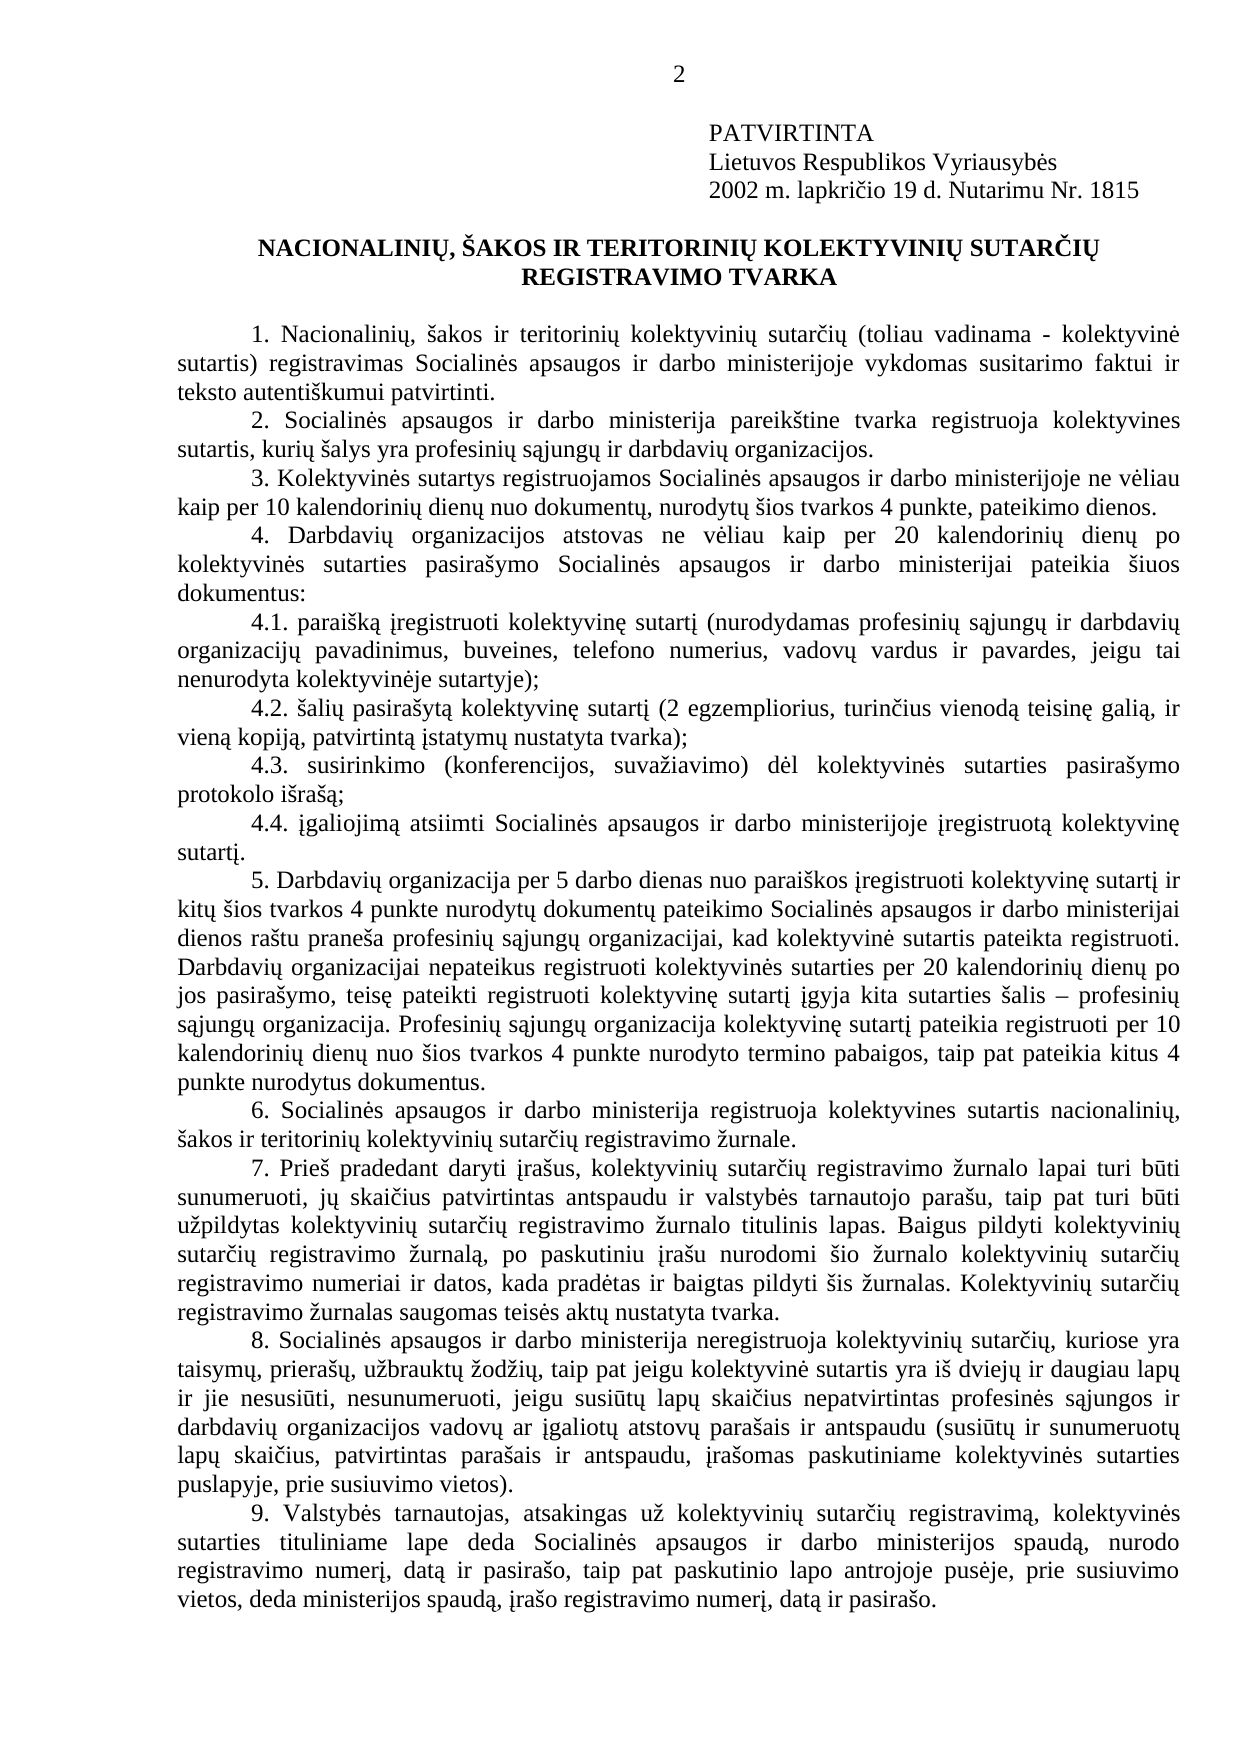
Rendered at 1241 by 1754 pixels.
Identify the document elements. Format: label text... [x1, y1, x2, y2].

text 4.2. šalių pasirašytą kolektyvinę sutartį (2 egzempliorius, turinčius vienodą teisinę galią, ir vieną kopiją, patvirtintą įstatymų nustatyta tvarka); [177, 693, 1181, 751]
text 2. Socialinės apsaugos ir darbo ministerija pareikštine tvarka registruoja kolektyvines sutartis, kurių šalys yra profesinių sąjungų ir darbdavių organizacijos. [177, 406, 1181, 463]
text 4.3. susirinkimo (konferencijos, suvažiavimo) dėl kolektyvinės sutarties pasirašymo protokolo išrašą; [177, 751, 1181, 808]
text 7. Prieš pradedant daryti įrašus, kolektyvinių sutarčių registravimo žurnalo lapai turi būti sunumeruoti, jų skaičius patvirtintas antspaudu ir valstybės tarnautojo parašu, taip pat turi būti užpildytas kolektyvinių sutarčių registravimo žurnalo titulinis lapas. Baigus pildyti kolektyvinių sutarčių registravimo žurnalą, po paskutiniu įrašu nurodomi šio žurnalo kolektyvinių sutarčių registravimo numeriai ir datos, kada pradėtas ir baigtas pildyti šis žurnalas. Kolektyvinių sutarčių registravimo žurnalas saugomas teisės aktų nustatyta tvarka. [177, 1153, 1181, 1326]
text 6. Socialinės apsaugos ir darbo ministerija registruoja kolektyvines sutartis nacionalinių, šakos ir teritorinių kolektyvinių sutarčių registravimo žurnale. [177, 1096, 1181, 1153]
text 8. Socialinės apsaugos ir darbo ministerija neregistruoja kolektyvinių sutarčių, kuriose yra taisymų, prierašų, užbrauktų žodžių, taip pat jeigu kolektyvinė sutartis yra iš dviejų ir daugiau lapų ir jie nesusiūti, nesunumeruoti, jeigu susiūtų lapų skaičius nepatvirtintas profesinės sąjungos ir darbdavių organizacijos vadovų ar įgaliotų atstovų parašais ir antspaudu (susiūtų ir sunumeruotų lapų skaičius, patvirtintas parašais ir antspaudu, įrašomas paskutiniame kolektyvinės sutarties puslapyje, prie susiuvimo vietos). [177, 1326, 1181, 1498]
text 2002 m. lapkričio 19 d. Nutarimu Nr. 1815 [177, 176, 1181, 204]
text 4.4. įgaliojimą atsiimti Socialinės apsaugos ir darbo ministerijoje įregistruotą kolektyvinę sutartį. [177, 808, 1181, 866]
text 9. Valstybės tarnautojas, atsakingas už kolektyvinių sutarčių registravimą, kolektyvinės sutarties tituliniame lape deda Socialinės apsaugos ir darbo ministerijos spaudą, nurodo registravimo numerį, datą ir pasirašo, taip pat paskutinio lapo antrojoje pusėje, prie susiuvimo vietos, deda ministerijos spaudą, įrašo registravimo numerį, datą ir pasirašo. [177, 1498, 1181, 1613]
text 1. Nacionalinių, šakos ir teritorinių kolektyvinių sutarčių (toliau vadinama - kolektyvinė sutartis) registravimas Socialinės apsaugos ir darbo ministerijoje vykdomas susitarimo faktui ir teksto autentiškumui patvirtinti. [177, 319, 1181, 406]
text NACIONALINIŲ, ŠAKOS IR TERITORINIŲ KOLEKTYVINIŲ SUTARČIŲ REGISTRAVIMO TVARKA [177, 233, 1181, 291]
text 5. Darbdavių organizacija per 5 darbo dienas nuo paraiškos įregistruoti kolektyvinę sutartį ir kitų šios tvarkos 4 punkte nurodytų dokumentų pateikimo Socialinės apsaugos ir darbo ministerijai dienos raštu praneša profesinių sąjungų organizacijai, kad kolektyvinė sutartis pateikta registruoti. Darbdavių organizacijai nepateikus registruoti kolektyvinės sutarties per 20 kalendorinių dienų po jos pasirašymo, teisę pateikti registruoti kolektyvinę sutartį įgyja kita sutarties šalis – profesinių sąjungų organizacija. Profesinių sąjungų organizacija kolektyvinę sutartį pateikia registruoti per 10 kalendorinių dienų nuo šios tvarkos 4 punkte nurodyto termino pabaigos, taip pat pateikia kitus 4 punkte nurodytus dokumentus. [177, 866, 1181, 1096]
text 4. Darbdavių organizacijos atstovas ne vėliau kaip per 20 kalendorinių dienų po kolektyvinės sutarties pasirašymo Socialinės apsaugos ir darbo ministerijai pateikia šiuos dokumentus: [177, 521, 1181, 607]
text 3. Kolektyvinės sutartys registruojamos Socialinės apsaugos ir darbo ministerijoje ne vėliau kaip per 10 kalendorinių dienų nuo dokumentų, nurodytų šios tvarkos 4 punkte, pateikimo dienos. [177, 463, 1181, 521]
text 4.1. paraišką įregistruoti kolektyvinę sutartį (nurodydamas profesinių sąjungų ir darbdavių organizacijų pavadinimus, buveines, telefono numerius, vadovų vardus ir pavardes, jeigu tai nenurodyta kolektyvinėje sutartyje); [177, 607, 1181, 693]
text PATVIRTINTA [709, 118, 1181, 147]
text Lietuvos Respublikos Vyriausybės [177, 147, 1181, 176]
